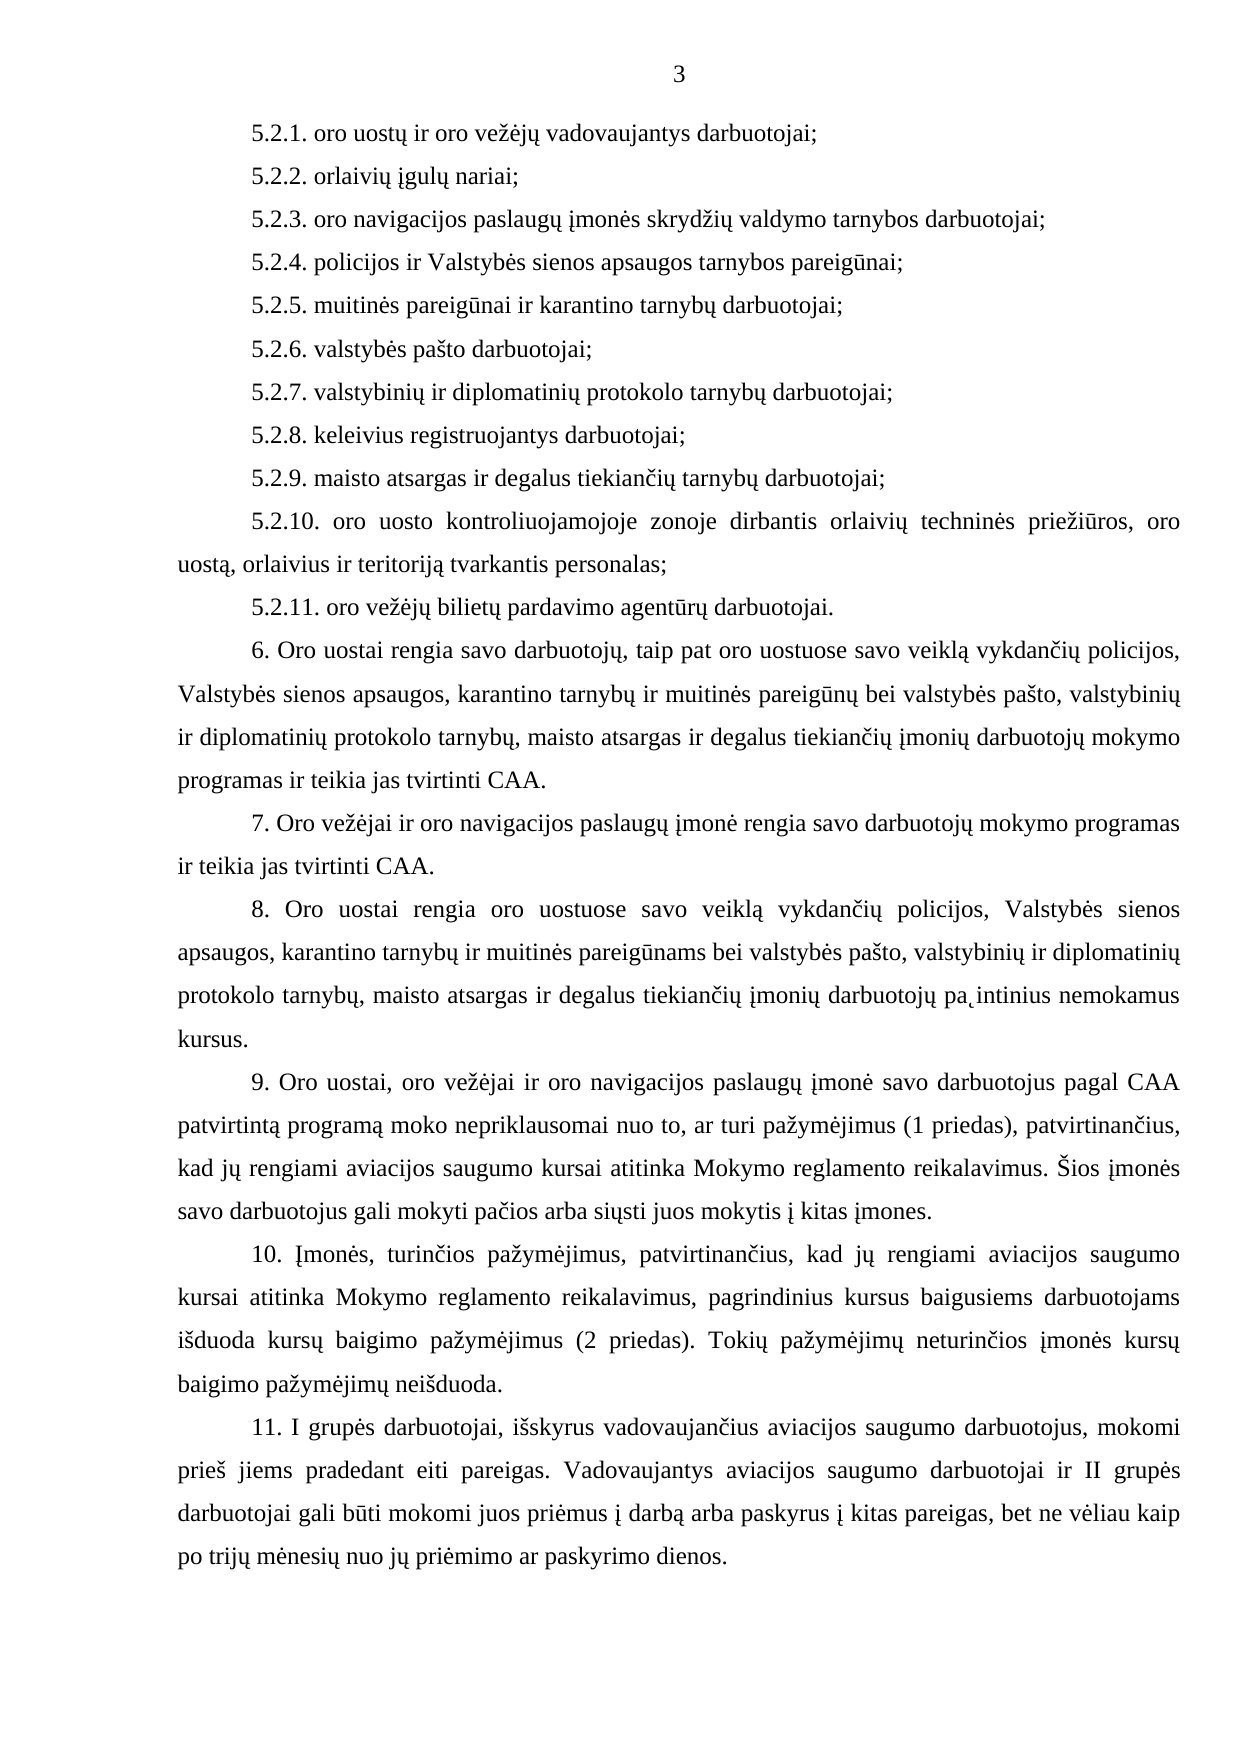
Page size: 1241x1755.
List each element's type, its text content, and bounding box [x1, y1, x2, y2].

text 11. I grupės darbuotojai, išskyrus vadovaujančius aviacijos saugumo darbuotojus, mokomi prieš jiems pradedant eiti pareigas. Vadovaujantys aviacijos saugumo darbuotojai ir II grupės darbuotojai gali būti mokomi juos priėmus į darbą arba paskyrus į kitas pareigas, bet ne vėliau kaip po trijų mėnesių nuo jų priėmimo ar paskyrimo dienos. [177, 1412, 1181, 1570]
text 5.2.3. oro navigacijos paslaugų įmonės skrydžių valdymo tarnybos darbuotojai; [177, 204, 1181, 233]
text 5.2.9. maisto atsargas ir degalus tiekiančių tarnybų darbuotojai; [177, 463, 1181, 492]
text 8. Oro uostai rengia oro uostuose savo veiklą vykdančių policijos, Valstybės sienos apsaugos, karantino tarnybų ir muitinės pareigūnams bei valstybės pašto, valstybinių ir diplomatinių protokolo tarnybų, maisto atsargas ir degalus tiekiančių įmonių darbuotojų pa˛intinius nemokamus kursus. [177, 894, 1181, 1052]
text 6. Oro uostai rengia savo darbuotojų, taip pat oro uostuose savo veiklą vykdančių policijos, Valstybės sienos apsaugos, karantino tarnybų ir muitinės pareigūnų bei valstybės pašto, valstybinių ir diplomatinių protokolo tarnybų, maisto atsargas ir degalus tiekiančių įmonių darbuotojų mokymo programas ir teikia jas tvirtinti CAA. [177, 636, 1181, 794]
text 5.2.4. policijos ir Valstybės sienos apsaugos tarnybos pareigūnai; [177, 247, 1181, 276]
text 5.2.7. valstybinių ir diplomatinių protokolo tarnybų darbuotojai; [177, 377, 1181, 406]
text 7. Oro vežėjai ir oro navigacijos paslaugų įmonė rengia savo darbuotojų mokymo programas ir teikia jas tvirtinti CAA. [177, 808, 1181, 880]
text 5.2.5. muitinės pareigūnai ir karantino tarnybų darbuotojai; [177, 291, 1181, 319]
text 10. Įmonės, turinčios pažymėjimus, patvirtinančius, kad jų rengiami aviacijos saugumo kursai atitinka Mokymo reglamento reikalavimus, pagrindinius kursus baigusiems darbuotojams išduoda kursų baigimo pažymėjimus (2 priedas). Tokių pažymėjimų neturinčios įmonės kursų baigimo pažymėjimų neišduoda. [177, 1239, 1181, 1397]
text 9. Oro uostai, oro vežėjai ir oro navigacijos paslaugų įmonė savo darbuotojus pagal CAA patvirtintą programą moko nepriklausomai nuo to, ar turi pažymėjimus (1 priedas), patvirtinančius, kad jų rengiami aviacijos saugumo kursai atitinka Mokymo reglamento reikalavimus. Šios įmonės savo darbuotojus gali mokyti pačios arba siųsti juos mokytis į kitas įmones. [177, 1067, 1181, 1225]
text 5.2.2. orlaivių įgulų nariai; [177, 161, 1181, 190]
text 5.2.11. oro vežėjų bilietų pardavimo agentūrų darbuotojai. [177, 592, 1181, 621]
text 5.2.6. valstybės pašto darbuotojai; [177, 334, 1181, 362]
text 5.2.10. oro uosto kontroliuojamojoje zonoje dirbantis orlaivių techninės priežiūros, oro uostą, orlaivius ir teritoriją tvarkantis personalas; [177, 506, 1181, 578]
text 5.2.8. keleivius registruojantys darbuotojai; [177, 420, 1181, 449]
text 5.2.1. oro uostų ir oro vežėjų vadovaujantys darbuotojai; [177, 118, 1181, 147]
